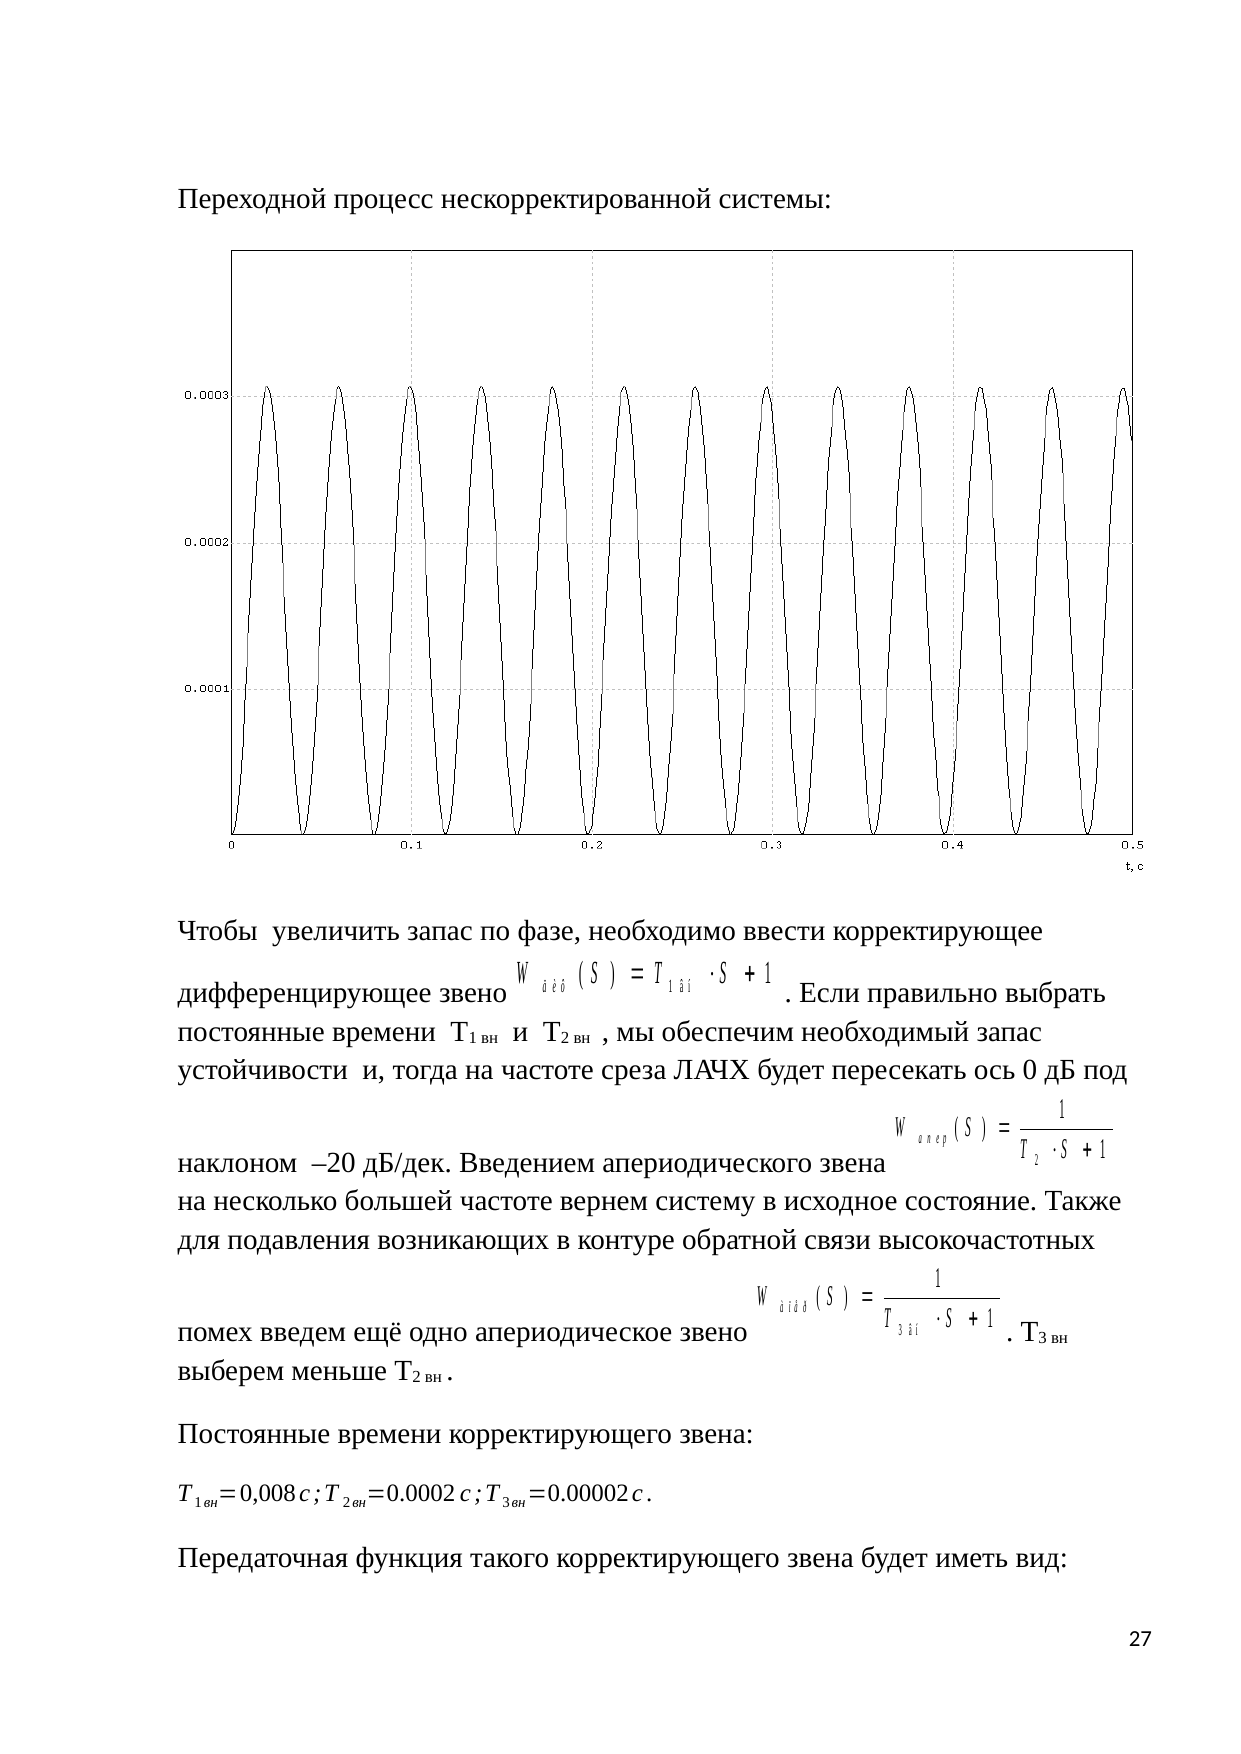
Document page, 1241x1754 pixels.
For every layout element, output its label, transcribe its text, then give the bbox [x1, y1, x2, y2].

text Постоянные времени корректирующего звена: [177, 1416, 1152, 1450]
text Переходной процесс нескорректированной системы: [177, 182, 1152, 215]
picture [177, 245, 1152, 884]
text Передаточная функция такого корректирующего звена будет иметь вид: [177, 1540, 1152, 1574]
text Чтобы увеличить запас по фазе, необходимо ввести корректирующее дифференцирующее звено . Если правильно выбрать постоянные времени T1 вн и Т2 вн , мы обеспечим необходимый запас устойчивости и, тогда на частоте среза ЛАЧХ будет пересекать ось 0 дБ под наклоном –20 дБ/дек. Введением апериодического звена на несколько большей частоте вернем систему в исходное состояние. Также для подавления возникающих в контуре обратной связи высокочастотных помех введем ещё одно апериодическое звено . Т3 вн выберем меньше Т2 вн . [177, 913, 1152, 1386]
